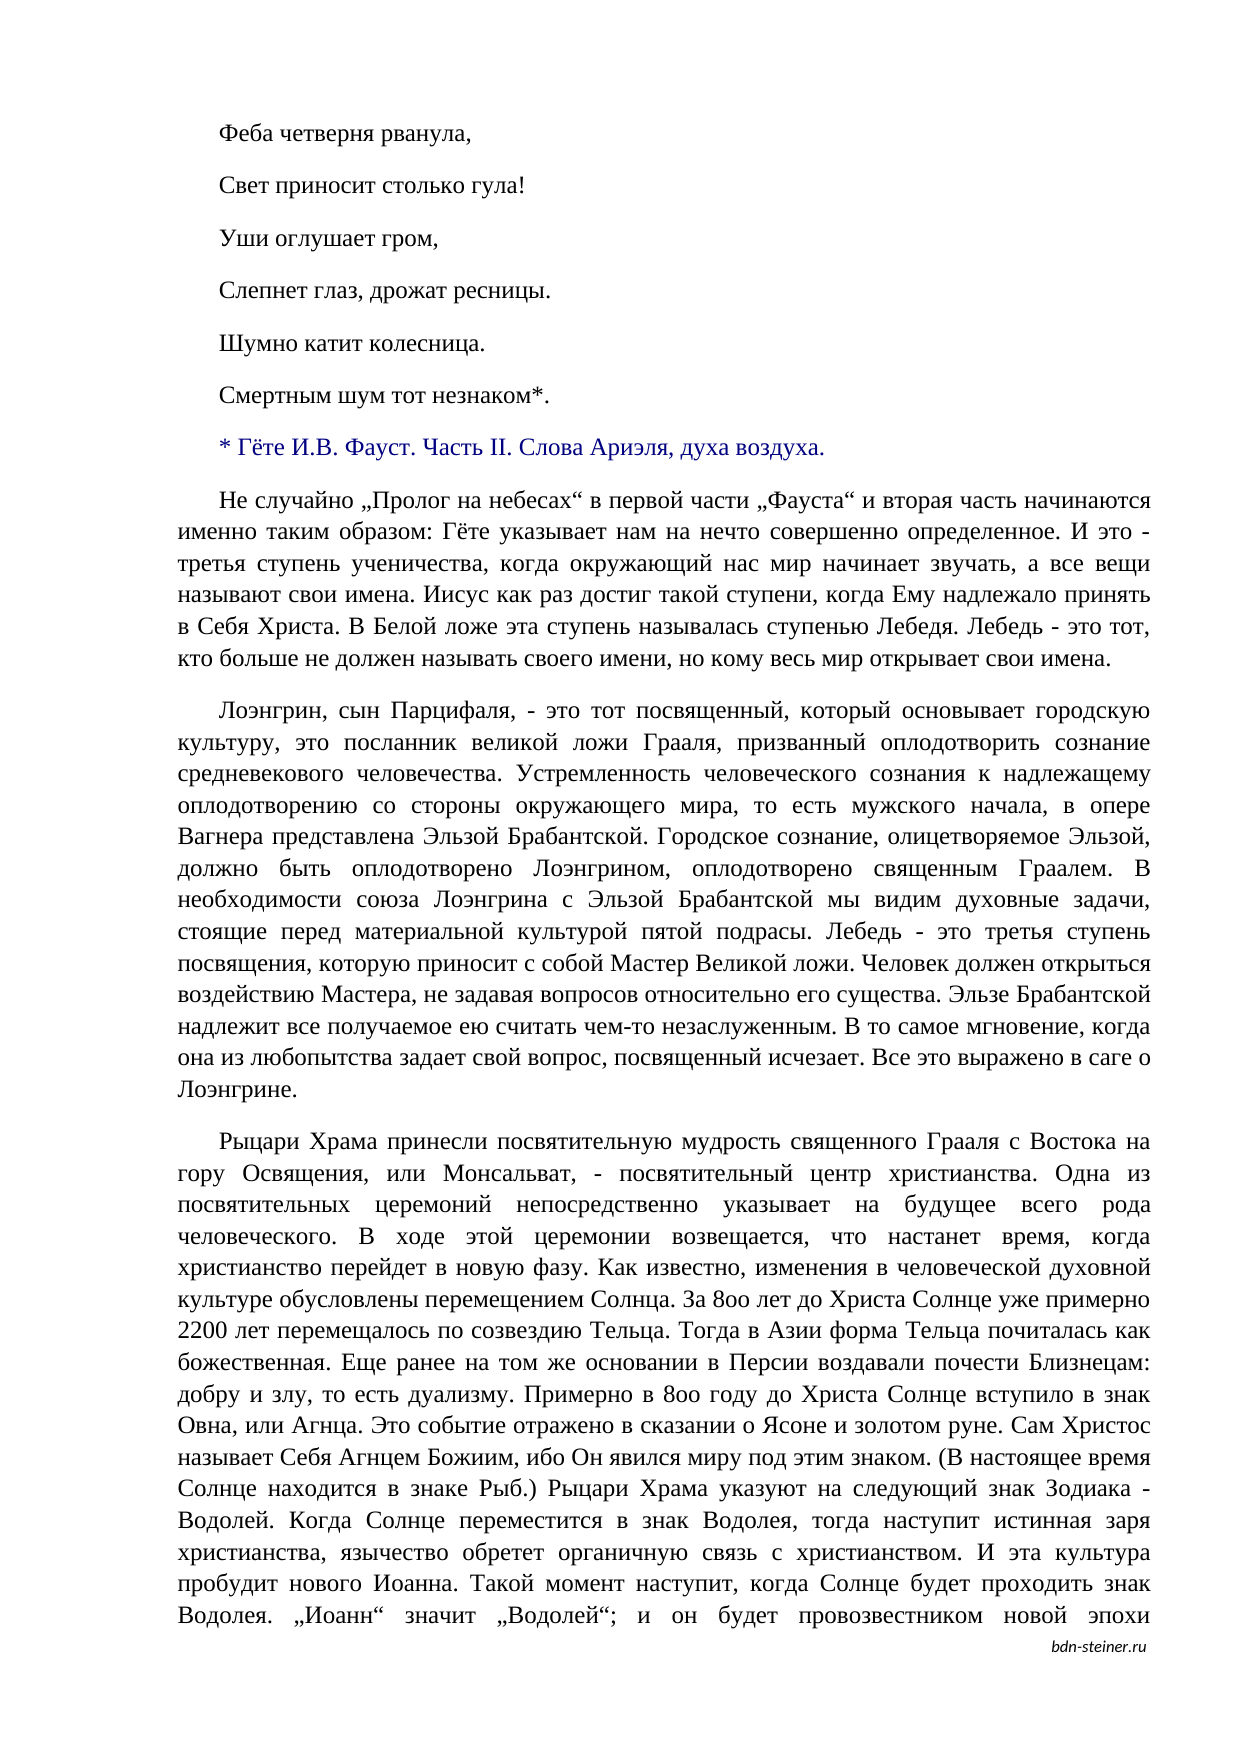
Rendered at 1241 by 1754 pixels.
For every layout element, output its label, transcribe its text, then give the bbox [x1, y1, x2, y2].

text Слепнет глаз, дрожат ресницы. [177, 275, 1152, 304]
text Шумно катит колесница. [177, 328, 1152, 356]
text Не случайно „Пролог на небесах“ в первой части „Фауста“ и вторая часть начинаются именно таким образом: Гёте указывает нам на нечто совершенно определенное. И это - третья ступень ученичества, когда окружающий нас мир начинает звучать, а все вещи называют свои имена. Иисус как раз достиг такой ступени, когда Ему надлежало принять в Себя Христа. В Белой ложе эта ступень называлась ступенью Лебедя. Лебедь - это тот, кто больше не должен называть своего имени, но кому весь мир открывает свои имена. [177, 485, 1152, 671]
text Смертным шум тот незнаком*. [177, 380, 1152, 409]
text Лоэнгрин, сын Парцифаля, - это тот посвященный, который основывает городскую культуру, это посланник великой ложи Грааля, призванный оплодотворить сознание средневекового человечества. Устремленность человеческого сознания к надлежащему оплодотворению со стороны окружающего мира, то есть мужского начала, в опере Вагнера представлена Эльзой Брабантской. Городское сознание, олицетворяемое Эльзой, должно быть оплодотворено Лоэнгрином, оплодотворено священным Граалем. В необходимости союза Лоэнгрина с Эльзой Брабантской мы видим духовные задачи, стоящие перед материальной культурой пятой подрасы. Лебедь - это третья ступень посвящения, которую приносит с собой Мастер Великой ложи. Человек должен открыться воздействию Мастера, не задавая вопросов относительно его существа. Эльзе Брабантской надлежит все получаемое ею считать чем-то незаслуженным. В то самое мгновение, когда она из любопытства задает свой вопрос, посвященный исчезает. Все это выражено в саге о Лоэнгрине. [177, 695, 1152, 1103]
text Уши оглушает гром, [177, 223, 1152, 252]
text * Гёте И.В. Фауст. Часть II. Слова Ариэля, духа воздуха. [177, 432, 1152, 461]
text Феба четверня рванула, [177, 118, 1152, 147]
text Свет приносит столько гула! [177, 171, 1152, 199]
text Рыцари Храма принесли посвятительную мудрость священного Грааля с Востока на гору Освящения, или Монсальват, - посвятительный центр христианства. Одна из посвятительных церемоний непосредственно указывает на будущее всего рода человеческого. В ходе этой церемонии возвещается, что настанет время, когда христианство перейдет в новую фазу. Как известно, изменения в человеческой духовной культуре обусловлены перемещением Солнца. За 8оо лет до Христа Солнце уже примерно 2200 лет перемещалось по созвездию Тельца. Тогда в Азии форма Тельца почиталась как божественная. Еще ранее на том же основании в Персии воздавали почести Близнецам: добру и злу, то есть дуализму. Примерно в 8оо году до Христа Солнце вступило в знак Овна, или Агнца. Это событие отражено в сказании о Ясоне и золотом руне. Сам Христос называет Себя Агнцем Божиим, ибо Он явился миру под этим знаком. (В настоящее время Солнце находится в знаке Рыб.) Рыцари Храма указуют на следующий знак Зодиака - Водолей. Когда Солнце переместится в знак Водолея, тогда наступит истинная заря христианства, язычество обретет органичную связь с христианством. И эта культура пробудит нового Иоанна. Такой момент наступит, когда Солнце будет проходить знак Водолея. „Иоанн“ значит „Водолей“; и он будет провозвестником новой эпохи [177, 1126, 1152, 1628]
